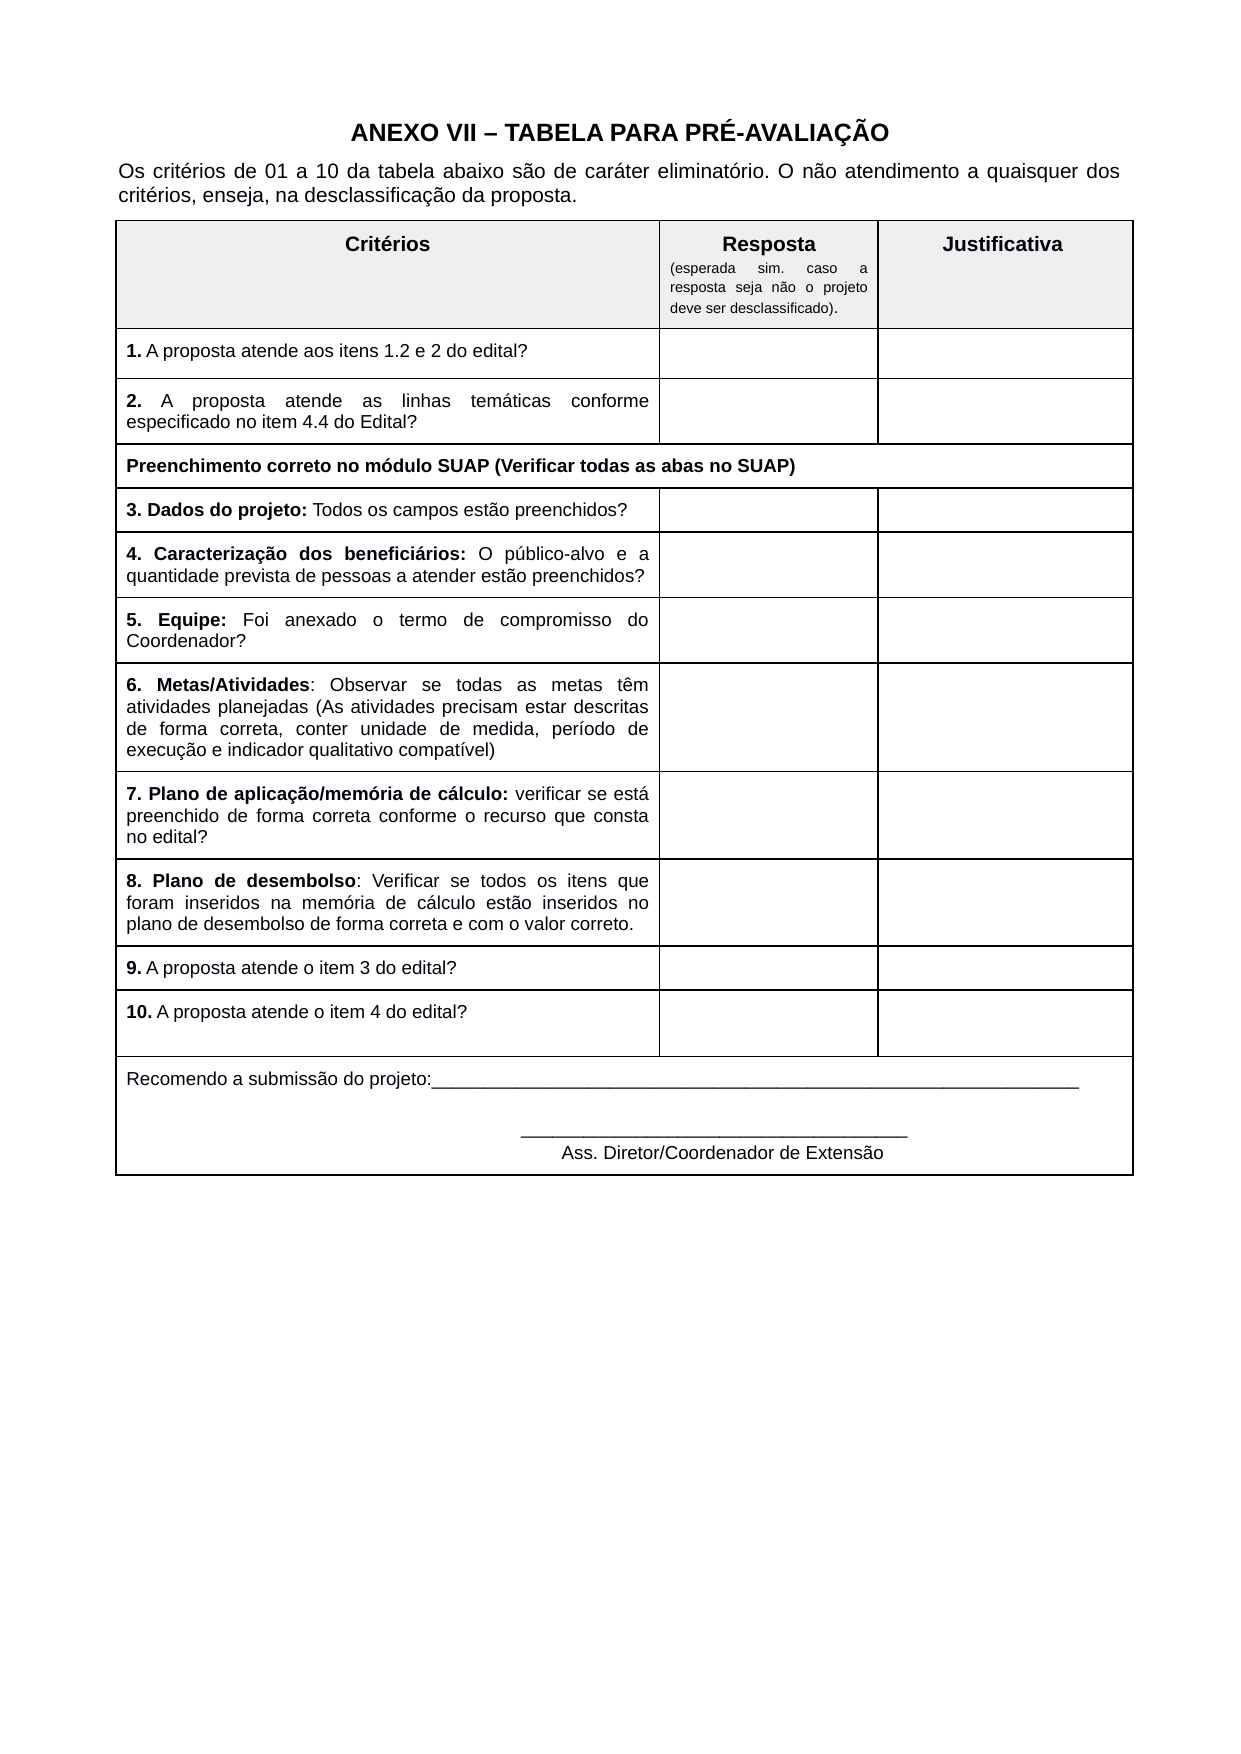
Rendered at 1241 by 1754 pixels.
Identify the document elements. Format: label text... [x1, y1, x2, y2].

table_cell 2. A proposta atende as linhas temáticas conforme especificado no item 4.4 do Edital? [117, 379, 659, 443]
table_cell [879, 533, 1132, 597]
table_cell 3. Dados do projeto: Todos os campos estão preenchidos? [117, 489, 659, 531]
table_cell [660, 379, 877, 443]
table_cell [879, 860, 1132, 945]
table_cell 9. A proposta atende o item 3 do edital? [117, 947, 659, 989]
table_cell [879, 947, 1132, 989]
table_cell [879, 772, 1132, 858]
table_cell [879, 329, 1132, 378]
table_cell 1. A proposta atende aos itens 1.2 e 2 do edital? [117, 329, 659, 378]
table_cell [660, 991, 877, 1056]
table_cell [660, 664, 877, 771]
table_cell Recomendo a submissão do projeto:______________________________________________________________ _____________________________________ Ass. Diretor/Coordenador de Extensão [117, 1057, 1132, 1174]
table_cell [660, 772, 877, 858]
table_cell [879, 379, 1132, 443]
text Os critérios de 01 a 10 da tabela abaixo são de caráter eliminatório. O não atendimento a quaisquer dos critérios, enseja, na desclassificação da proposta. [118, 159, 1122, 207]
table_header Justificativa [879, 221, 1132, 328]
table_cell [660, 489, 877, 531]
table_cell [660, 947, 877, 989]
table_cell [879, 991, 1132, 1056]
table_cell [660, 598, 877, 662]
table_cell 5. Equipe: Foi anexado o termo de compromisso do Coordenador? [117, 598, 659, 662]
table_cell [660, 860, 877, 945]
table_cell Preenchimento correto no módulo SUAP (Verificar todas as abas no SUAP) [117, 445, 1132, 487]
table_cell [879, 598, 1132, 662]
table_cell 10. A proposta atende o item 4 do edital? [117, 991, 659, 1056]
table_cell [660, 533, 877, 597]
table_cell [879, 489, 1132, 531]
table_cell 8. Plano de desembolso: Verificar se todos os itens que foram inseridos na memória de cálculo estão inseridos no plano de desembolso de forma correta e com o valor correto. [117, 860, 659, 945]
table_cell 7. Plano de aplicação/memória de cálculo: verificar se está preenchido de forma correta conforme o recurso que consta no edital? [117, 772, 659, 858]
table_cell [879, 664, 1132, 771]
text ANEXO VII – TABELA PARA PRÉ-AVALIAÇÃO [118, 118, 1122, 147]
table_cell [660, 329, 877, 378]
table_cell 6. Metas/Atividades: Observar se todas as metas têm atividades planejadas (As atividades precisam estar descritas de forma correta, conter unidade de medida, período de execução e indicador qualitativo compatível) [117, 664, 659, 771]
table_header Resposta (esperada sim. caso a resposta seja não o projeto deve ser desclassificado). [660, 221, 877, 328]
table_cell 4. Caracterização dos beneficiários: O público-alvo e a quantidade prevista de pessoas a atender estão preenchidos? [117, 533, 659, 597]
table_header Critérios [117, 221, 659, 328]
